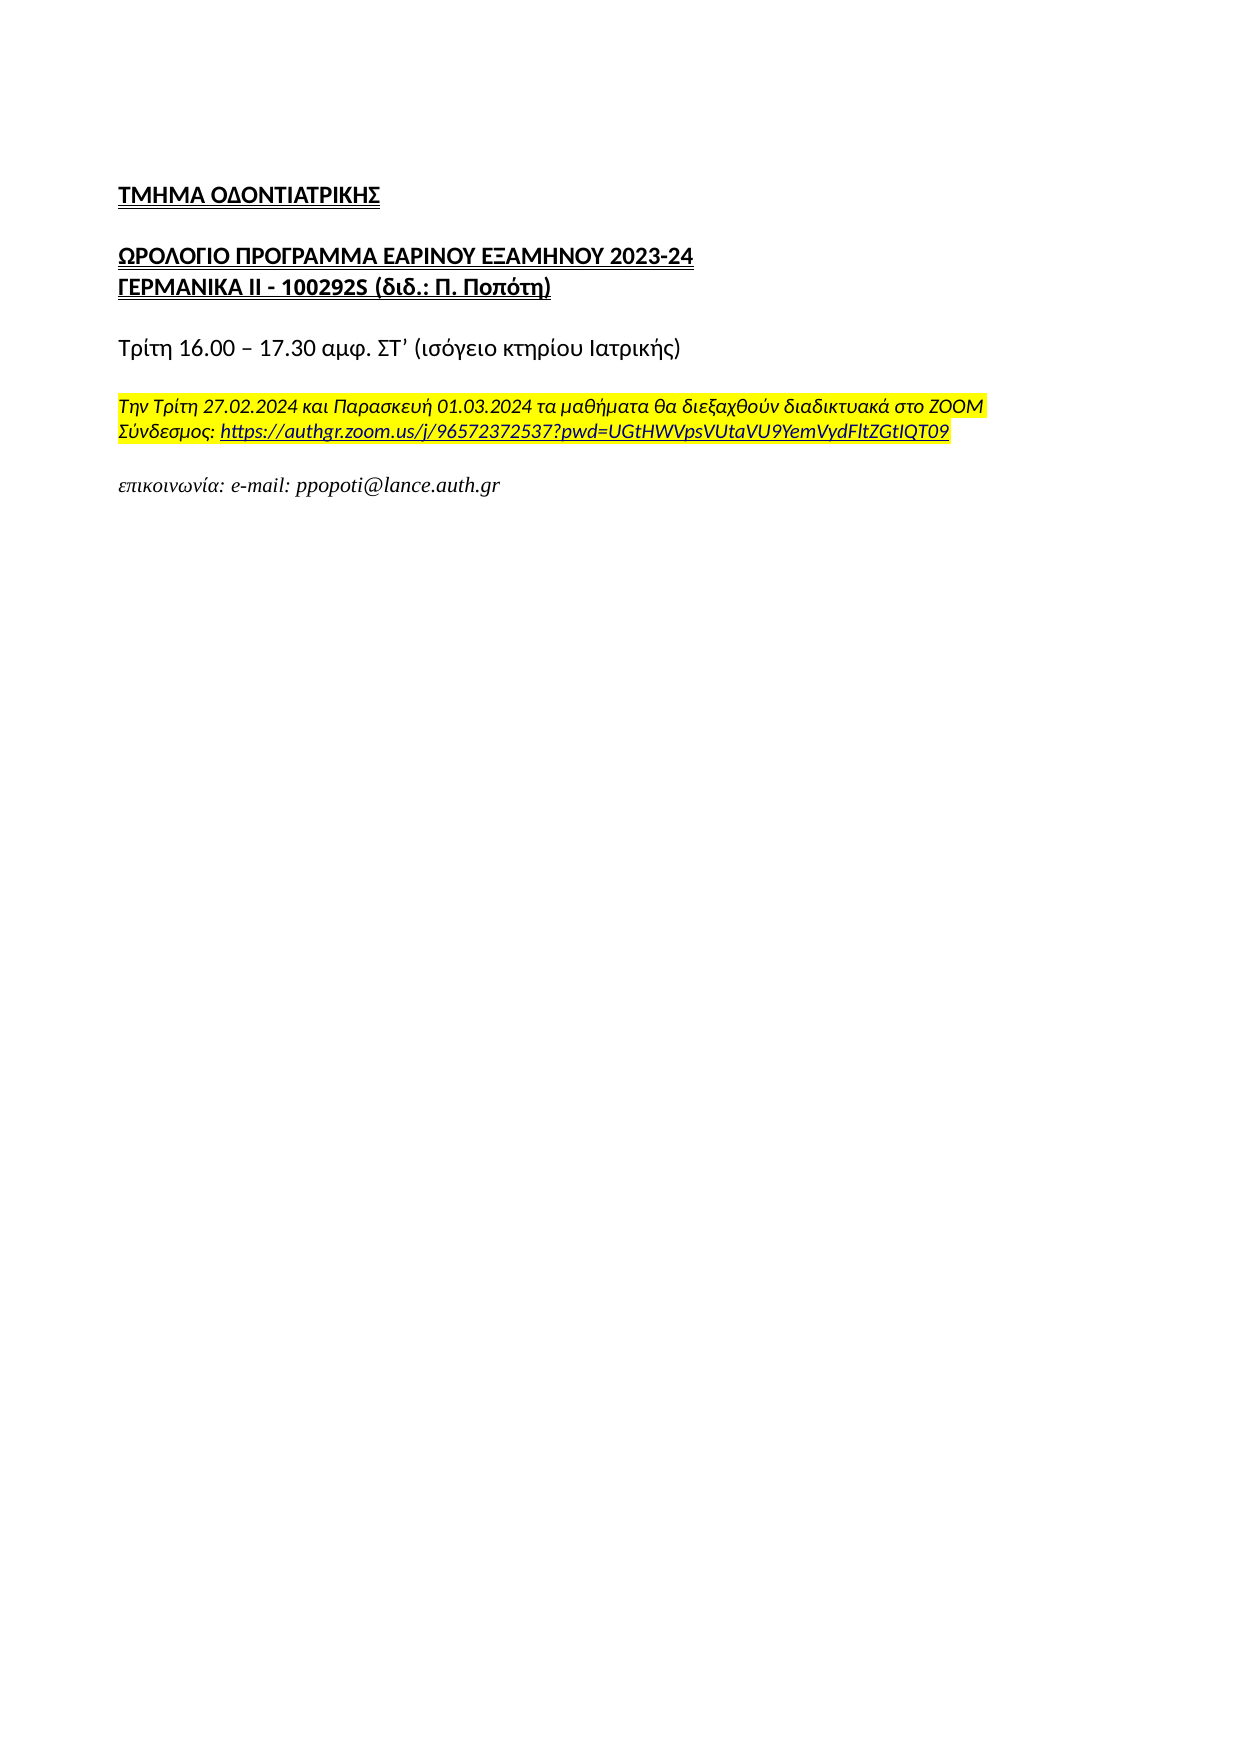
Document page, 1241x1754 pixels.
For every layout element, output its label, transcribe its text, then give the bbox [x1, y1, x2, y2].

text ΓΕΡΜΑΝΙΚΑ ΙΙ - 100292S (διδ.: Π. Ποπότη) [118, 271, 1122, 301]
text Σύνδεσμος: https://authgr.zoom.us/j/96572372537?pwd=UGtHWVpsVUtaVU9YemVydFltZGtIQT09 [118, 418, 1122, 444]
text ΤΜΗΜΑ ΟΔΟΝΤΙΑΤΡΙΚΗΣ [118, 179, 1122, 210]
text επικοινωνία: e-mail: ppopoti@lance.auth.gr [118, 472, 1122, 498]
text Την Τρίτη 27.02.2024 και Παρασκευή 01.03.2024 τα μαθήματα θα διεξαχθούν διαδικτυακά στο ΖΟΟΜ [118, 393, 1122, 418]
text Τρίτη 16.00 – 17.30 αμφ. ΣΤ’ (ισόγειο κτηρίου Ιατρικής) [118, 332, 1122, 362]
text ΩΡΟΛΟΓΙΟ ΠΡΟΓΡΑΜΜΑ ΕΑΡΙΝΟΥ ΕΞΑΜΗΝΟΥ 2023-24 [118, 240, 1122, 271]
